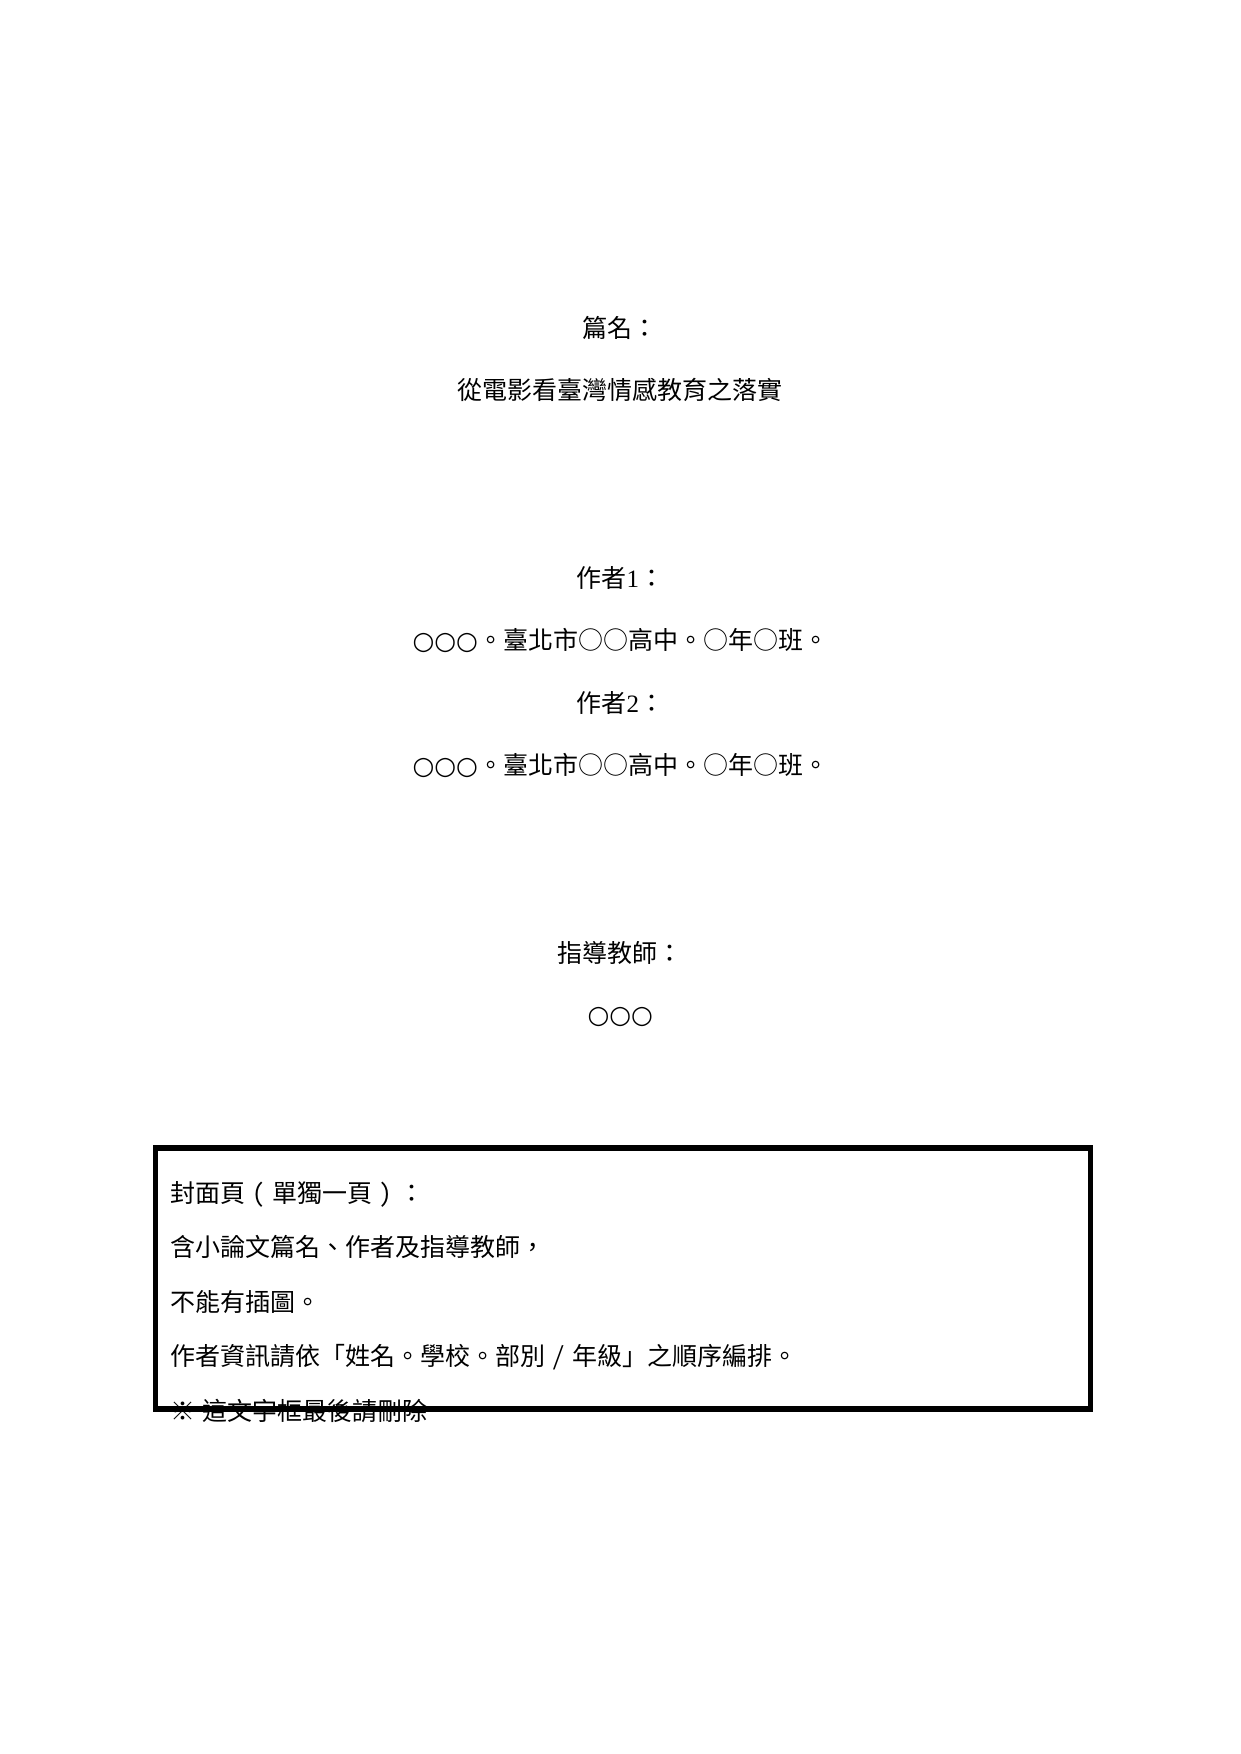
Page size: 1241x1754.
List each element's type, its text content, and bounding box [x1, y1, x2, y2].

text 指導教師： [150, 909, 1090, 972]
text ○○○。臺北市○○高中。○年○班。 [150, 597, 1090, 659]
text 從電影看臺灣情感教育之落實 [150, 347, 1090, 409]
text 作者1： [150, 534, 1090, 597]
text 作者2： [150, 659, 1090, 722]
text 篇名： [150, 284, 1090, 347]
text ○○○。臺北市○○高中。○年○班。 [150, 722, 1090, 784]
text ○○○ [150, 972, 1090, 1034]
